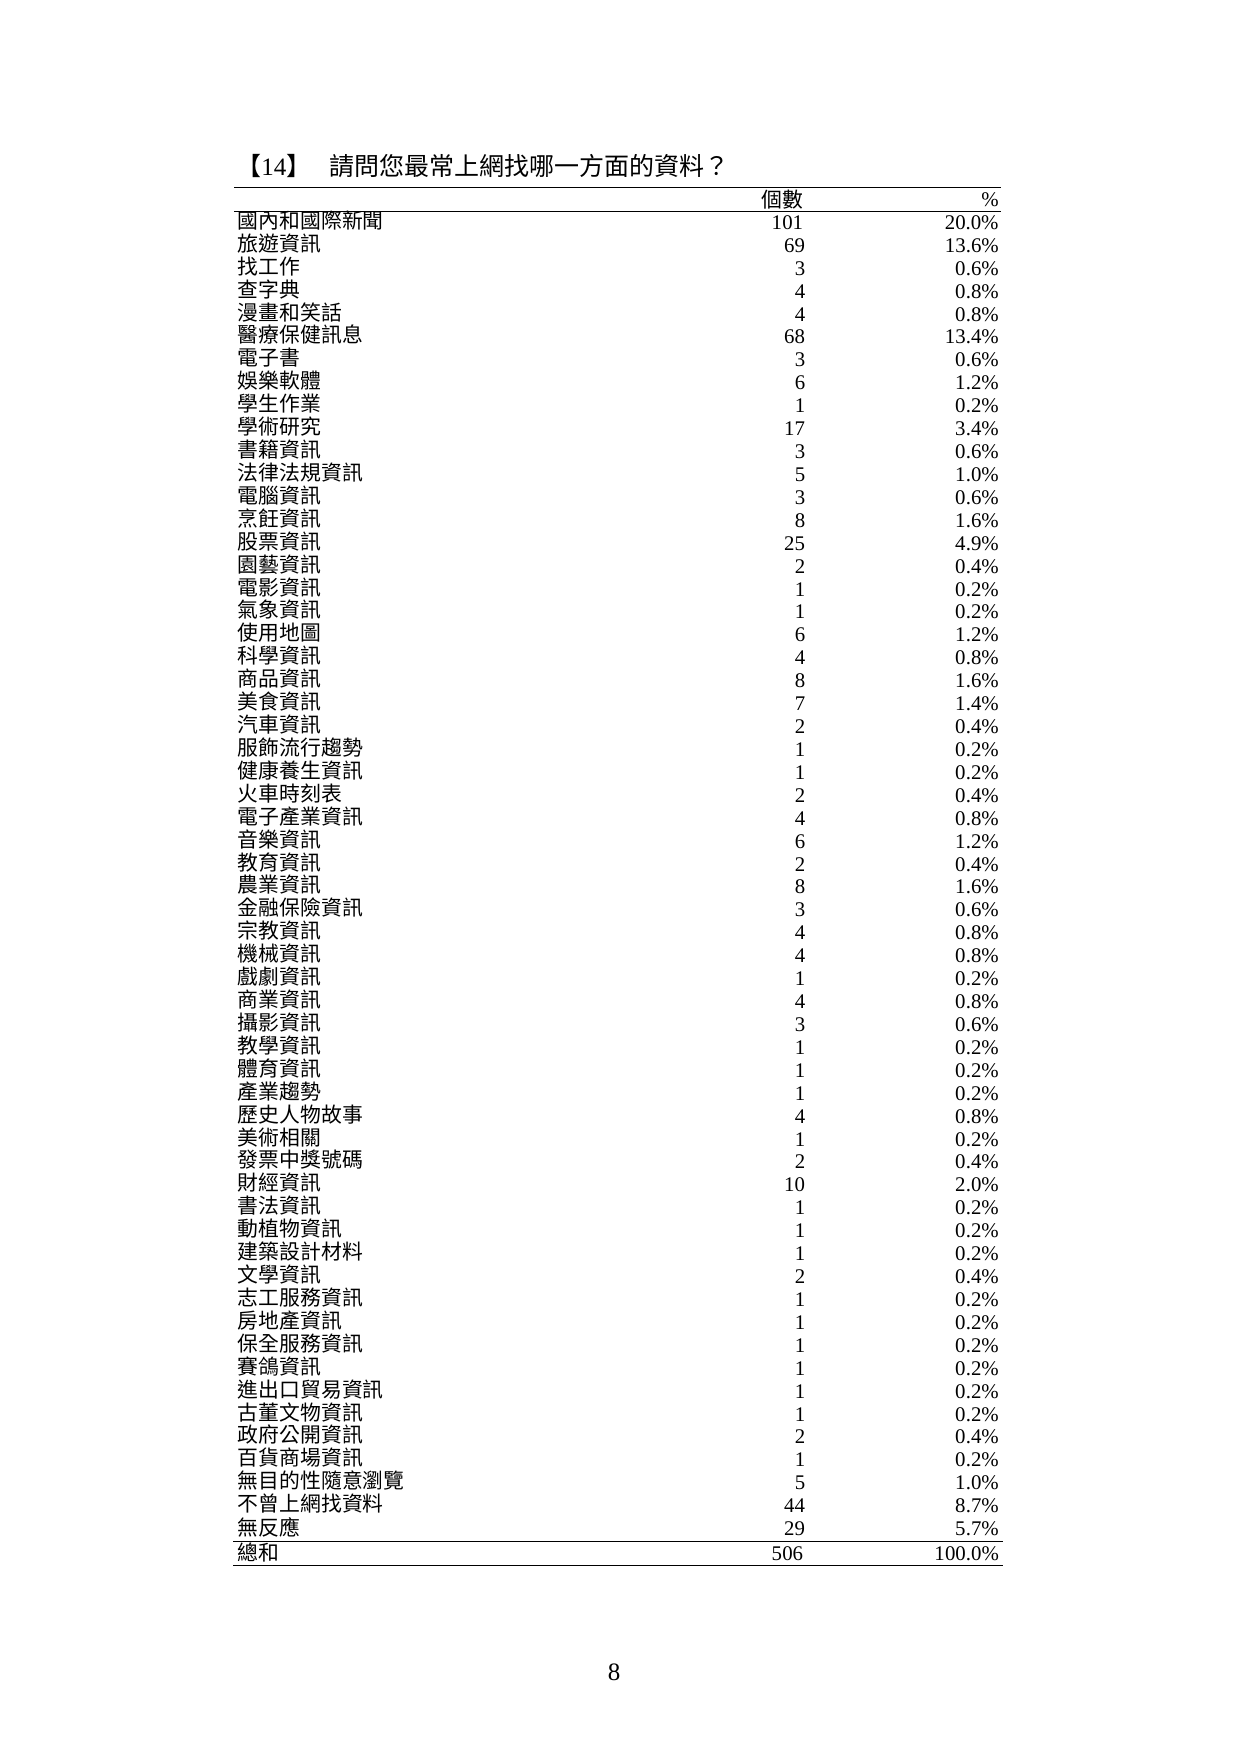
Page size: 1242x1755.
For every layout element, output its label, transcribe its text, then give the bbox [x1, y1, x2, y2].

table_cell 保全服務資訊 [233, 1334, 588, 1357]
table_cell 書法資訊 [233, 1197, 588, 1220]
table_cell 電子產業資訊 [233, 807, 588, 830]
table_cell 百貨商場資訊 [233, 1449, 588, 1472]
table_cell 0.2% [869, 1357, 1003, 1380]
table_cell 13.6% [869, 234, 1003, 257]
table_cell 0.4% [869, 1151, 1003, 1174]
table_cell 29 [588, 1518, 868, 1541]
table_cell 8 [588, 876, 868, 899]
table_cell 1 [588, 1449, 868, 1472]
table_cell 0.2% [869, 761, 1003, 784]
table_cell 1 [588, 1243, 868, 1266]
table_cell 0.8% [869, 280, 1003, 303]
table_cell 進出口貿易資訊 [233, 1380, 588, 1403]
table_cell 古董文物資訊 [233, 1403, 588, 1426]
table_cell 電腦資訊 [233, 486, 588, 509]
table_cell 電子書 [233, 349, 588, 372]
table_header 國內和國際新聞 [233, 213, 588, 234]
table_cell 烹飪資訊 [233, 509, 588, 532]
table_cell 10 [588, 1174, 868, 1197]
table_cell 農業資訊 [233, 876, 588, 899]
table_cell 5 [588, 464, 868, 486]
table_cell 2.0% [869, 1174, 1003, 1197]
table_cell 13.4% [869, 326, 1003, 349]
table_cell 0.8% [869, 991, 1003, 1013]
table_cell 1.6% [869, 876, 1003, 899]
table_cell 金融保險資訊 [233, 899, 588, 922]
table_cell 1 [588, 1357, 868, 1380]
table_cell 5.7% [869, 1518, 1003, 1541]
table_cell 69 [588, 234, 868, 257]
table_cell 8.7% [869, 1495, 1003, 1518]
table_cell 無反應 [233, 1518, 588, 1541]
table_cell 找工作 [233, 257, 588, 280]
table_cell 美術相關 [233, 1128, 588, 1151]
table_cell 歷史人物故事 [233, 1105, 588, 1128]
table_cell 1.6% [869, 509, 1003, 532]
table_cell 2 [588, 555, 868, 578]
table_cell 0.2% [869, 1128, 1003, 1151]
table_cell 2 [588, 853, 868, 876]
table_cell 股票資訊 [233, 532, 588, 555]
table_cell 電影資訊 [233, 578, 588, 601]
table_cell 8 [588, 509, 868, 532]
table_cell 音樂資訊 [233, 830, 588, 853]
table_cell 0.2% [869, 1197, 1003, 1220]
table_cell 4 [588, 991, 868, 1013]
table_cell 0.2% [869, 578, 1003, 601]
table_cell 4 [588, 280, 868, 303]
table_cell 旅遊資訊 [233, 234, 588, 257]
table_cell 1 [588, 1128, 868, 1151]
table_cell 3.4% [869, 418, 1003, 441]
table_cell 0.4% [869, 1426, 1003, 1449]
table_cell 0.2% [869, 395, 1003, 418]
table_cell 1 [588, 1197, 868, 1220]
table_cell 0.8% [869, 1105, 1003, 1128]
table_cell 總和 [233, 1542, 588, 1565]
table_cell 賽鴿資訊 [233, 1357, 588, 1380]
table_cell 100.0% [869, 1542, 1003, 1565]
table_cell 2 [588, 1266, 868, 1288]
table_cell 動植物資訊 [233, 1220, 588, 1243]
table_cell 0.6% [869, 441, 1003, 463]
table_cell 文學資訊 [233, 1266, 588, 1288]
table_cell 建築設計材料 [233, 1243, 588, 1266]
table_cell 1 [588, 739, 868, 761]
table_cell 0.2% [869, 1059, 1003, 1082]
table_cell 學生作業 [233, 395, 588, 418]
table_cell 2 [588, 1426, 868, 1449]
table_cell 0.4% [869, 784, 1003, 807]
table_cell 醫療保健訊息 [233, 326, 588, 349]
table_cell 1 [588, 1380, 868, 1403]
table_cell 3 [588, 349, 868, 372]
table_cell 4 [588, 303, 868, 326]
table_cell 漫畫和笑話 [233, 303, 588, 326]
table_cell 氣象資訊 [233, 601, 588, 624]
table_cell 2 [588, 1151, 868, 1174]
table_cell 不曾上網找資料 [233, 1495, 588, 1518]
table_cell 4 [588, 922, 868, 945]
table_cell 機械資訊 [233, 945, 588, 968]
table_cell 25 [588, 532, 868, 555]
table_cell 0.2% [869, 968, 1003, 991]
table_cell 0.2% [869, 601, 1003, 624]
table_cell 1 [588, 1311, 868, 1334]
table_cell 0.6% [869, 349, 1003, 372]
table_cell 1.0% [869, 1472, 1003, 1495]
table_cell 0.2% [869, 1311, 1003, 1334]
table_cell 6 [588, 830, 868, 853]
table_cell 0.4% [869, 716, 1003, 738]
table_cell 發票中獎號碼 [233, 1151, 588, 1174]
table_cell 娛樂軟體 [233, 372, 588, 395]
table_cell 0.6% [869, 1014, 1003, 1036]
table_cell 0.4% [869, 1266, 1003, 1288]
table_cell 房地產資訊 [233, 1311, 588, 1334]
table_cell 宗教資訊 [233, 922, 588, 945]
table_cell 68 [588, 326, 868, 349]
table_cell 0.6% [869, 257, 1003, 280]
table_cell 汽車資訊 [233, 716, 588, 738]
table_cell 1.2% [869, 830, 1003, 853]
table_cell 產業趨勢 [233, 1082, 588, 1105]
table_cell 4 [588, 945, 868, 968]
table_cell 7 [588, 693, 868, 716]
table_cell 3 [588, 486, 868, 509]
table_cell 0.2% [869, 1334, 1003, 1357]
table_cell 4.9% [869, 532, 1003, 555]
table_cell 攝影資訊 [233, 1014, 588, 1036]
table_cell 1.2% [869, 372, 1003, 395]
table_cell 0.8% [869, 303, 1003, 326]
table_cell 1 [588, 1403, 868, 1426]
table_cell 教學資訊 [233, 1036, 588, 1059]
table_cell 4 [588, 807, 868, 830]
table_header 20.0% [869, 213, 1003, 234]
table_cell 商品資訊 [233, 670, 588, 693]
table_cell 8 [588, 670, 868, 693]
table_cell 政府公開資訊 [233, 1426, 588, 1449]
table_cell 火車時刻表 [233, 784, 588, 807]
table_cell 0.6% [869, 899, 1003, 922]
table_cell 1.2% [869, 624, 1003, 647]
table_cell 0.8% [869, 922, 1003, 945]
table_cell 園藝資訊 [233, 555, 588, 578]
table_cell 0.2% [869, 1289, 1003, 1311]
table_cell 2 [588, 784, 868, 807]
table_cell 0.8% [869, 807, 1003, 830]
table_cell 1 [588, 968, 868, 991]
table_cell 4 [588, 1105, 868, 1128]
table_cell 0.2% [869, 1220, 1003, 1243]
table_cell 0.2% [869, 1449, 1003, 1472]
table_cell 科學資訊 [233, 647, 588, 670]
table_cell 1 [588, 1334, 868, 1357]
table_cell 體育資訊 [233, 1059, 588, 1082]
table_cell 1 [588, 1082, 868, 1105]
table_cell 1 [588, 395, 868, 418]
table_cell 5 [588, 1472, 868, 1495]
table_cell 0.2% [869, 1380, 1003, 1403]
table_cell 3 [588, 257, 868, 280]
table_cell 0.8% [869, 945, 1003, 968]
table_cell 3 [588, 1014, 868, 1036]
table_cell 3 [588, 441, 868, 463]
table_cell 44 [588, 1495, 868, 1518]
table_cell 使用地圖 [233, 624, 588, 647]
table_cell 0.2% [869, 1243, 1003, 1266]
table_cell 1 [588, 761, 868, 784]
table_cell 財經資訊 [233, 1174, 588, 1197]
table_cell 1 [588, 1059, 868, 1082]
table_cell 學術研究 [233, 418, 588, 441]
table_cell 戲劇資訊 [233, 968, 588, 991]
table_cell 1.6% [869, 670, 1003, 693]
table_cell 商業資訊 [233, 991, 588, 1013]
table_cell 健康養生資訊 [233, 761, 588, 784]
table_cell 0.4% [869, 555, 1003, 578]
table_cell 0.8% [869, 647, 1003, 670]
table_cell 美食資訊 [233, 693, 588, 716]
table_cell 查字典 [233, 280, 588, 303]
table_cell 教育資訊 [233, 853, 588, 876]
table_cell 0.2% [869, 1082, 1003, 1105]
table_cell 0.4% [869, 853, 1003, 876]
table_cell 0.6% [869, 486, 1003, 509]
table_cell 1 [588, 1220, 868, 1243]
table_cell 志工服務資訊 [233, 1289, 588, 1311]
table_cell 1.0% [869, 464, 1003, 486]
table_cell 4 [588, 647, 868, 670]
table_cell 服飾流行趨勢 [233, 739, 588, 761]
table_cell 17 [588, 418, 868, 441]
table_cell 1 [588, 1036, 868, 1059]
table_cell 2 [588, 716, 868, 738]
table_cell 1.4% [869, 693, 1003, 716]
table_cell 3 [588, 899, 868, 922]
table_cell 0.2% [869, 1036, 1003, 1059]
table_cell 6 [588, 372, 868, 395]
table_cell 506 [588, 1542, 868, 1565]
table_cell 法律法規資訊 [233, 464, 588, 486]
table_header 101 [588, 213, 868, 234]
table_cell 1 [588, 601, 868, 624]
table_cell 書籍資訊 [233, 441, 588, 463]
table_cell 6 [588, 624, 868, 647]
table_cell 1 [588, 578, 868, 601]
table_cell 0.2% [869, 1403, 1003, 1426]
table_cell 0.2% [869, 739, 1003, 761]
table_cell 無目的性隨意瀏覽 [233, 1472, 588, 1495]
table_cell 1 [588, 1289, 868, 1311]
